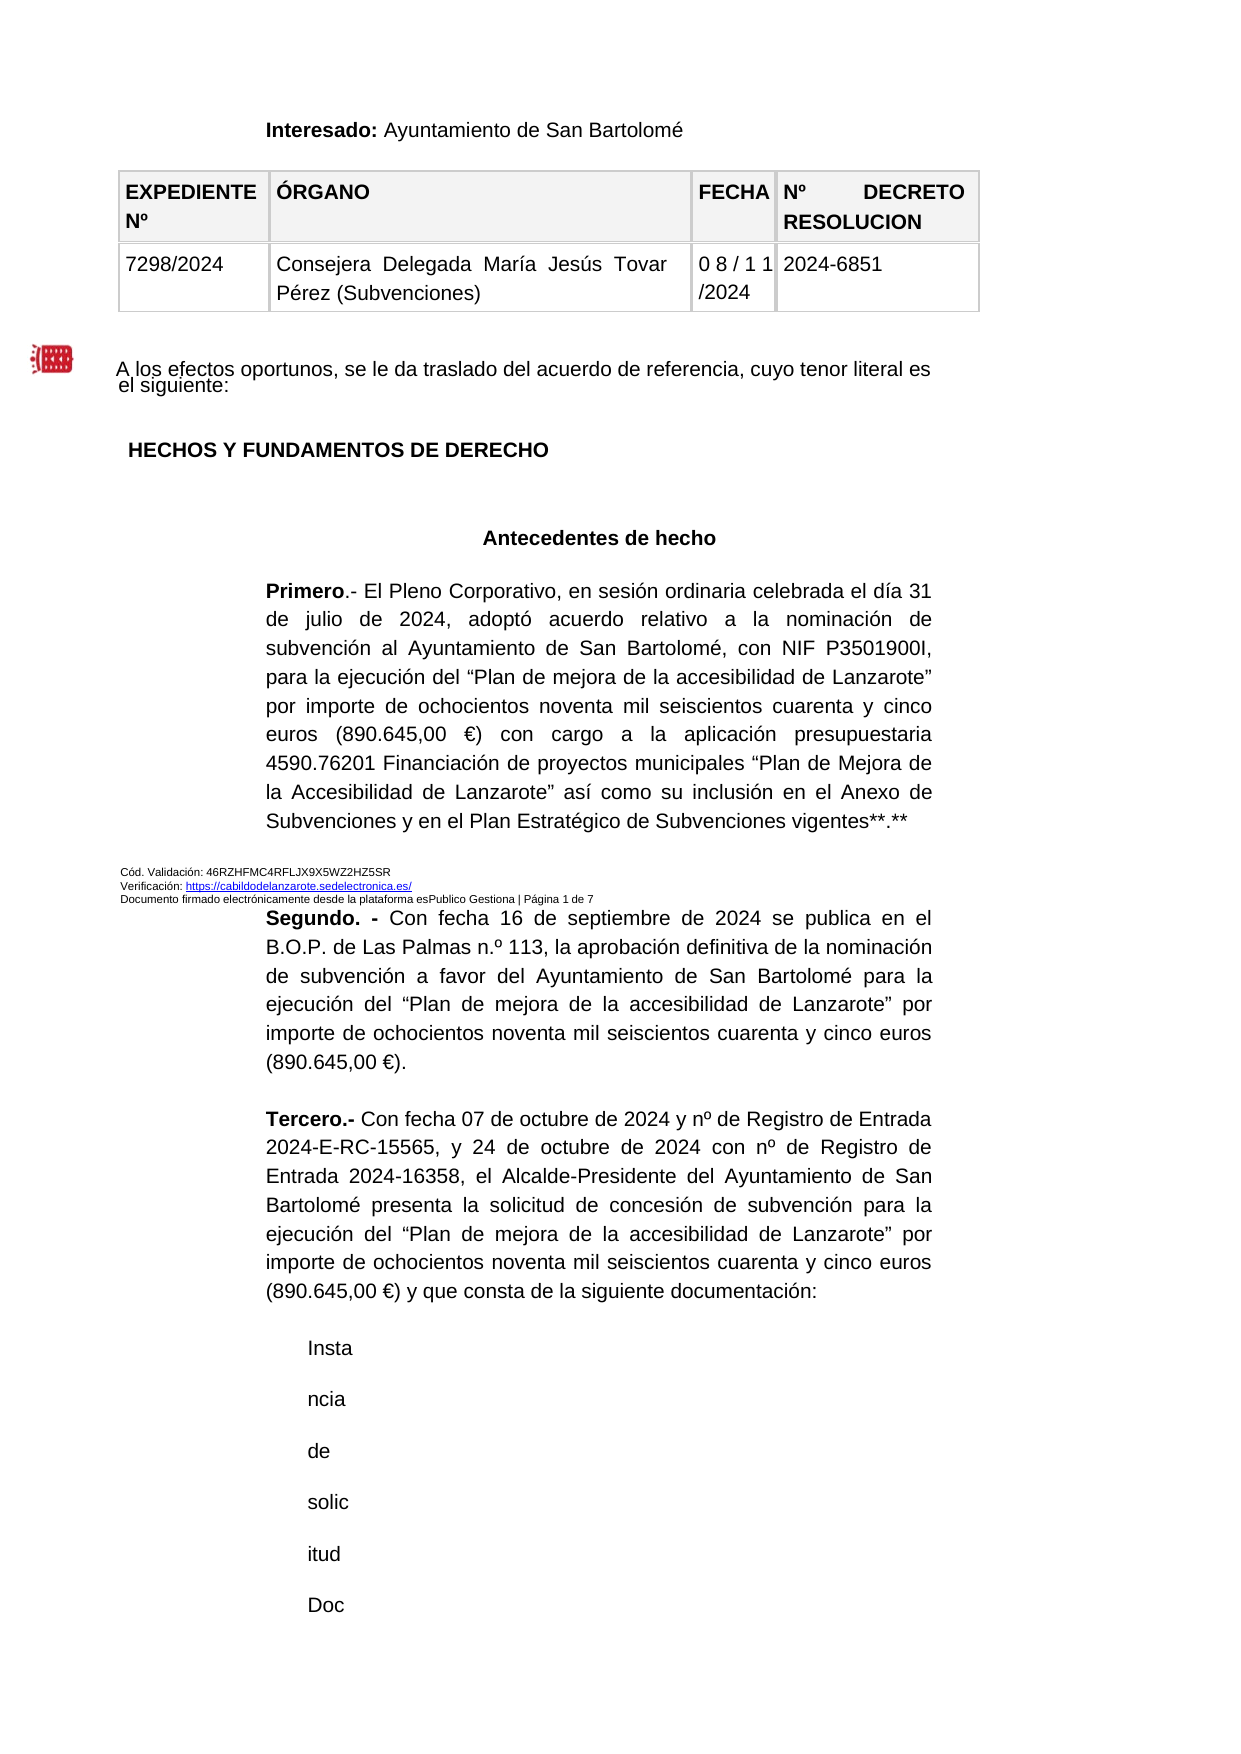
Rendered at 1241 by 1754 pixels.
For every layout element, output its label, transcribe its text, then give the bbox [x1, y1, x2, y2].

table_header Nº DECRETO RESOLUCION [778, 172, 978, 241]
text HECHOS Y FUNDAMENTOS DE DERECHO [128, 438, 1122, 462]
text A los efectos oportunos, se le da traslado del acuerdo de referencia, cuyo tenor literal es el siguiente: [27, 355, 933, 397]
text Interesado: Ayuntamiento de San Bartolomé [266, 118, 1122, 142]
text Segundo. - Con fecha 16 de septiembre de 2024 se publica en el B.O.P. de Las Palmas n.º 113, la aprobación definitiva de la nominación de subvención a favor del Ayuntamiento de San Bartolomé para la ejecución del “Plan de mejora de la accesibilidad de Lanzarote” por importe de ochocientos noventa mil seiscientos cuarenta y cinco euros (890.645,00 €). [266, 906, 933, 1074]
table_header EXPEDIENTE Nº [120, 172, 268, 241]
text Tercero.- Con fecha 07 de octubre de 2024 y nº de Registro de Entrada 2024-E-RC-15565, y 24 de octubre de 2024 con nº de Registro de Entrada 2024-16358, el Alcalde-Presidente del Ayuntamiento de San Bartolomé presenta la solicitud de concesión de subvención para la ejecución del “Plan de mejora de la accesibilidad de Lanzarote” por importe de ochocientos noventa mil seiscientos cuarenta y cinco euros (890.645,00 €) y que consta de la siguiente documentación: [266, 1106, 933, 1303]
table_header FECHA [693, 172, 774, 241]
table_header ÓRGANO [271, 172, 690, 241]
text Primero.- El Pleno Corporativo, en sesión ordinaria celebrada el día 31 de julio de 2024, adoptó acuerdo relativo a la nominación de subvención al Ayuntamiento de San Bartolomé, con NIF P3501900I, para la ejecución del “Plan de mejora de la accesibilidad de Lanzarote” por importe de ochocientos noventa mil seiscientos cuarenta y cinco euros (890.645,00 €) con cargo a la aplicación presupuestaria 4590.76201 Financiación de proyectos municipales “Plan de Mejora de la Accesibilidad de Lanzarote” así como su inclusión en el Anexo de Subvenciones y en el Plan Estratégico de Subvenciones vigentes**.** [266, 578, 933, 832]
text Verificación: https://cabildodelanzarote.sedelectronica.es/ [120, 879, 933, 893]
table_cell 0 8 / 1 1 /2024 [693, 244, 774, 311]
table_cell Consejera Delegada María Jesús Tovar Pérez (Subvenciones) [271, 244, 690, 311]
text Instancia de solicitud Doc [307, 1336, 353, 1617]
text Documento firmado electrónicamente desde la plataforma esPublico Gestiona | Página 1 de 7 [120, 893, 933, 906]
table_cell 2024-6851 [778, 244, 978, 311]
text Cód. Validación: 46RZHFMC4RFLJX9X5WZ2HZ5SR [120, 866, 933, 879]
text Antecedentes de hecho [118, 526, 1081, 550]
table_cell 7298/2024 [120, 244, 268, 311]
